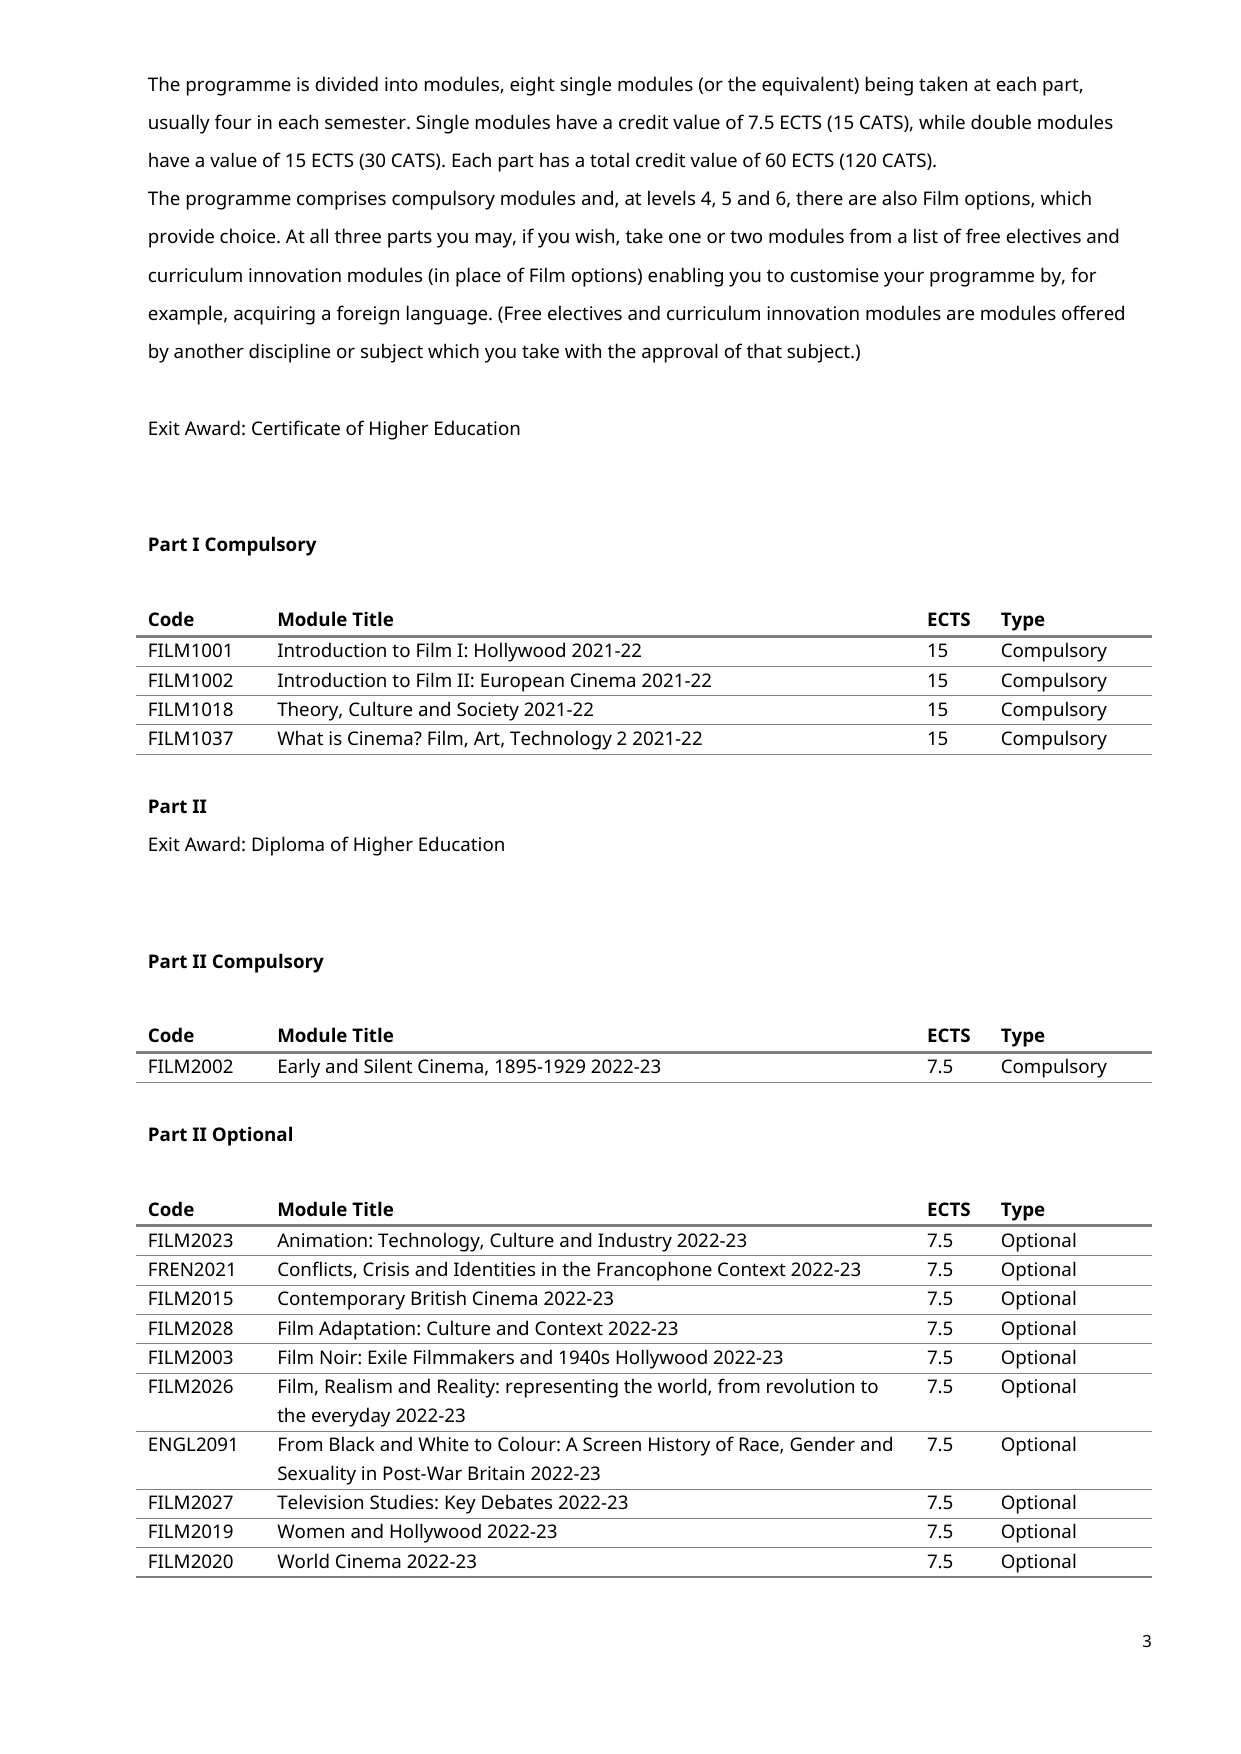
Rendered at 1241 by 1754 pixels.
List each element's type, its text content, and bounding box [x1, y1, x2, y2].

table_cell Theory, Culture and Society 2021-22 [266, 696, 916, 724]
table_cell World Cinema 2022-23 [266, 1548, 916, 1576]
table_cell From Black and White to Colour: A Screen History of Race, Gender and Sexuality in Post-War Britain 2022-23 [266, 1432, 916, 1488]
table_cell Compulsory [989, 638, 1152, 666]
table_cell Film Adaptation: Culture and Context 2022-23 [266, 1315, 916, 1343]
table_cell Optional [989, 1548, 1152, 1576]
table_cell Early and Silent Cinema, 1895-1929 2022-23 [266, 1054, 916, 1082]
table_cell 7.5 [916, 1490, 989, 1518]
table_cell [136, 1578, 1152, 1614]
table_cell Optional [989, 1374, 1152, 1431]
table_cell 7.5 [916, 1315, 989, 1343]
table_cell 7.5 [916, 1344, 989, 1372]
table_cell Optional [989, 1519, 1152, 1547]
table_cell FILM2026 [136, 1374, 266, 1431]
table_cell What is Cinema? Film, Art, Technology 2 2021-22 [266, 725, 916, 754]
table_cell FREN2021 [136, 1256, 266, 1285]
table_cell Module Title [266, 606, 916, 634]
table_cell FILM1002 [136, 667, 266, 695]
table_cell 7.5 [916, 1227, 989, 1255]
table_cell 7.5 [916, 1256, 989, 1285]
table_cell 15 [916, 725, 989, 754]
table_cell FILM2019 [136, 1519, 266, 1547]
table_cell Optional [989, 1256, 1152, 1285]
table_cell FILM1001 [136, 638, 266, 666]
table_cell ENGL2091 [136, 1432, 266, 1488]
table_cell 7.5 [916, 1286, 989, 1314]
table_cell Introduction to Film I: Hollywood 2021-22 [266, 638, 916, 666]
table_cell 7.5 [916, 1054, 989, 1082]
table_cell Type [989, 1023, 1152, 1051]
table_cell Optional [989, 1227, 1152, 1255]
table_cell Optional [989, 1286, 1152, 1314]
table_cell FILM2020 [136, 1548, 266, 1576]
table_cell Compulsory [989, 725, 1152, 754]
table_cell Part I Compulsory [136, 494, 1152, 606]
table_cell FILM2002 [136, 1054, 266, 1082]
table_cell FILM1037 [136, 725, 266, 754]
table_cell 15 [916, 638, 989, 666]
table_cell FILM2003 [136, 1344, 266, 1372]
table_cell Code [136, 1196, 266, 1224]
table_cell Compulsory [989, 1054, 1152, 1082]
table_cell FILM2023 [136, 1227, 266, 1255]
table_cell 7.5 [916, 1548, 989, 1576]
table_cell Women and Hollywood 2022-23 [266, 1519, 916, 1547]
table_cell Film, Realism and Reality: representing the world, from revolution to the everyday 2022-23 [266, 1374, 916, 1431]
table_cell ECTS [916, 1023, 989, 1051]
table_cell Film Noir: Exile Filmmakers and 1940s Hollywood 2022-23 [266, 1344, 916, 1372]
table_cell FILM2027 [136, 1490, 266, 1518]
table_cell Part II Compulsory [136, 910, 1152, 1022]
table_cell Optional [989, 1490, 1152, 1518]
table_cell FILM1018 [136, 696, 266, 724]
table_cell Animation: Technology, Culture and Industry 2022-23 [266, 1227, 916, 1255]
table_cell Code [136, 606, 266, 634]
table_cell Code [136, 1023, 266, 1051]
table_cell FILM2028 [136, 1315, 266, 1343]
table_cell Type [989, 606, 1152, 634]
table_cell Part II Exit Award: Diploma of Higher Education [136, 755, 1152, 910]
table_cell Type [989, 1196, 1152, 1224]
table_cell Optional [989, 1315, 1152, 1343]
table_cell Compulsory [989, 667, 1152, 695]
table_cell 7.5 [916, 1519, 989, 1547]
table_cell Compulsory [989, 696, 1152, 724]
table_cell Conflicts, Crisis and Identities in the Francophone Context 2022-23 [266, 1256, 916, 1285]
table_cell 7.5 [916, 1374, 989, 1431]
table_cell Optional [989, 1344, 1152, 1372]
table_cell 15 [916, 696, 989, 724]
table_cell Part II Optional [136, 1083, 1152, 1196]
table_cell Optional [989, 1432, 1152, 1488]
table_cell Contemporary British Cinema 2022-23 [266, 1286, 916, 1314]
table_header The programme is divided into modules, eight single modules (or the equivalent) being taken at each part, usually four in each semester. Single modules have a credit value of 7.5 ECTS (15 CATS), while double modules have a value of 15 ECTS (30 CATS). Each part has a total credit value of 60 ECTS (120 CATS). The programme comprises compulsory modules and, at levels 4, 5 and 6, there are also Film options, which provide choice. At all three parts you may, if you wish, take one or two modules from a list of free electives and curriculum innovation modules (in place of Film options) enabling you to customise your programme by, for example, acquiring a foreign language. (Free electives and curriculum innovation modules are modules offered by another discipline or subject which you take with the approval of that subject.) Exit Award: Certificate of Higher Education [136, 71, 1152, 493]
table_cell FILM2015 [136, 1286, 266, 1314]
table_cell Module Title [266, 1023, 916, 1051]
table_cell Television Studies: Key Debates 2022-23 [266, 1490, 916, 1518]
table_cell ECTS [916, 1196, 989, 1224]
table_cell 7.5 [916, 1432, 989, 1488]
table_cell 15 [916, 667, 989, 695]
table_cell Introduction to Film II: European Cinema 2021-22 [266, 667, 916, 695]
table_cell Module Title [266, 1196, 916, 1224]
table_cell ECTS [916, 606, 989, 634]
